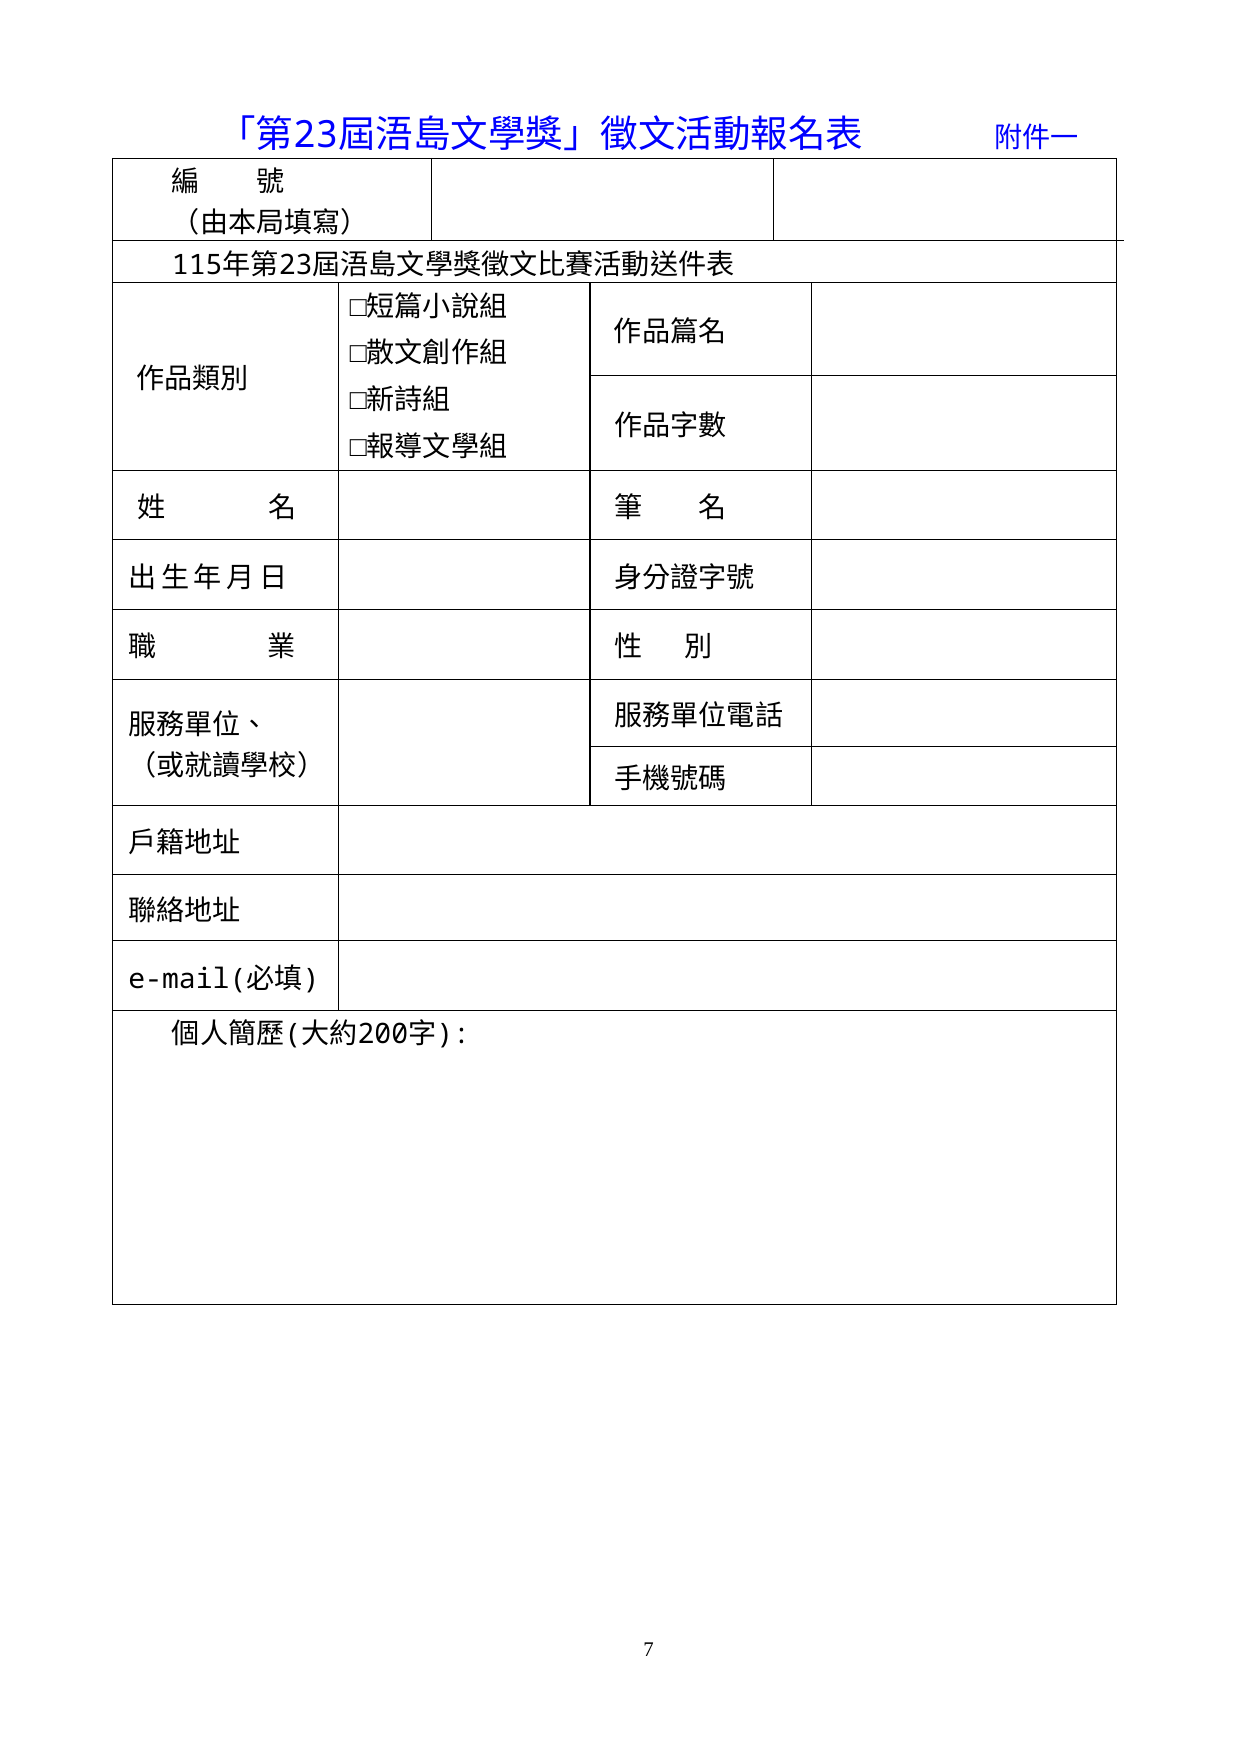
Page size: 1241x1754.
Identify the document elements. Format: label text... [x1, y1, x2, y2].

table_cell 作品類別 [113, 283, 338, 469]
table_cell [1117, 874, 1124, 940]
table_header [432, 159, 773, 240]
table_cell 115年第23屆浯島文學獎徵文比賽活動送件表 [113, 241, 1116, 282]
table_cell [339, 610, 589, 679]
table_cell [339, 941, 1116, 1010]
table_header [1117, 158, 1124, 240]
table_cell [1117, 679, 1124, 746]
table_cell [812, 376, 1116, 469]
table_cell [1117, 1010, 1124, 1304]
table_cell 性 別 [591, 610, 811, 679]
table_cell 筆 名 [591, 471, 811, 539]
table_cell [1117, 470, 1124, 539]
table_cell [812, 540, 1116, 609]
table_cell 手機號碼 [591, 747, 811, 804]
table_cell [812, 471, 1116, 539]
table_cell [339, 680, 589, 804]
table_cell [1117, 609, 1124, 679]
table_cell [812, 283, 1116, 375]
table_cell [1117, 241, 1124, 282]
table_cell 戶籍地址 [113, 806, 338, 874]
table_cell e-mail(必填) [113, 941, 338, 1010]
table_cell □短篇小說組 □散文創作組 □新詩組 □報導文學組 [339, 283, 589, 469]
table_cell [1117, 282, 1124, 375]
table_cell 職 業 [113, 610, 338, 679]
table_cell 服務單位電話 [591, 680, 811, 746]
table_cell 出生年月日 [113, 540, 338, 609]
table_cell 聯絡地址 [113, 875, 338, 940]
table_cell 身分證字號 [591, 540, 811, 609]
table_cell [1117, 940, 1124, 1010]
table_header 編 號 （由本局填寫） [113, 159, 431, 240]
table_cell [339, 875, 1116, 940]
table_cell 服務單位、 （或就讀學校） [113, 680, 338, 804]
table_cell [1117, 805, 1124, 874]
table_cell 姓 名 [113, 471, 338, 539]
table_cell [812, 747, 1116, 804]
table_header [774, 159, 1116, 240]
table_cell [1117, 746, 1124, 804]
table_cell [1117, 375, 1124, 469]
table_cell 個人簡歷(大約200字): [113, 1011, 1116, 1304]
table_cell [339, 806, 1116, 874]
table_cell 作品篇名 [591, 283, 811, 375]
table_cell 作品字數 [591, 376, 811, 469]
table_cell [812, 680, 1116, 746]
table_cell [1117, 539, 1124, 609]
table_cell [812, 610, 1116, 679]
table_cell [339, 471, 589, 539]
table_cell [339, 540, 589, 609]
text 「第23屆浯島文學獎」徵文活動報名表 附件一 [169, 103, 1128, 158]
